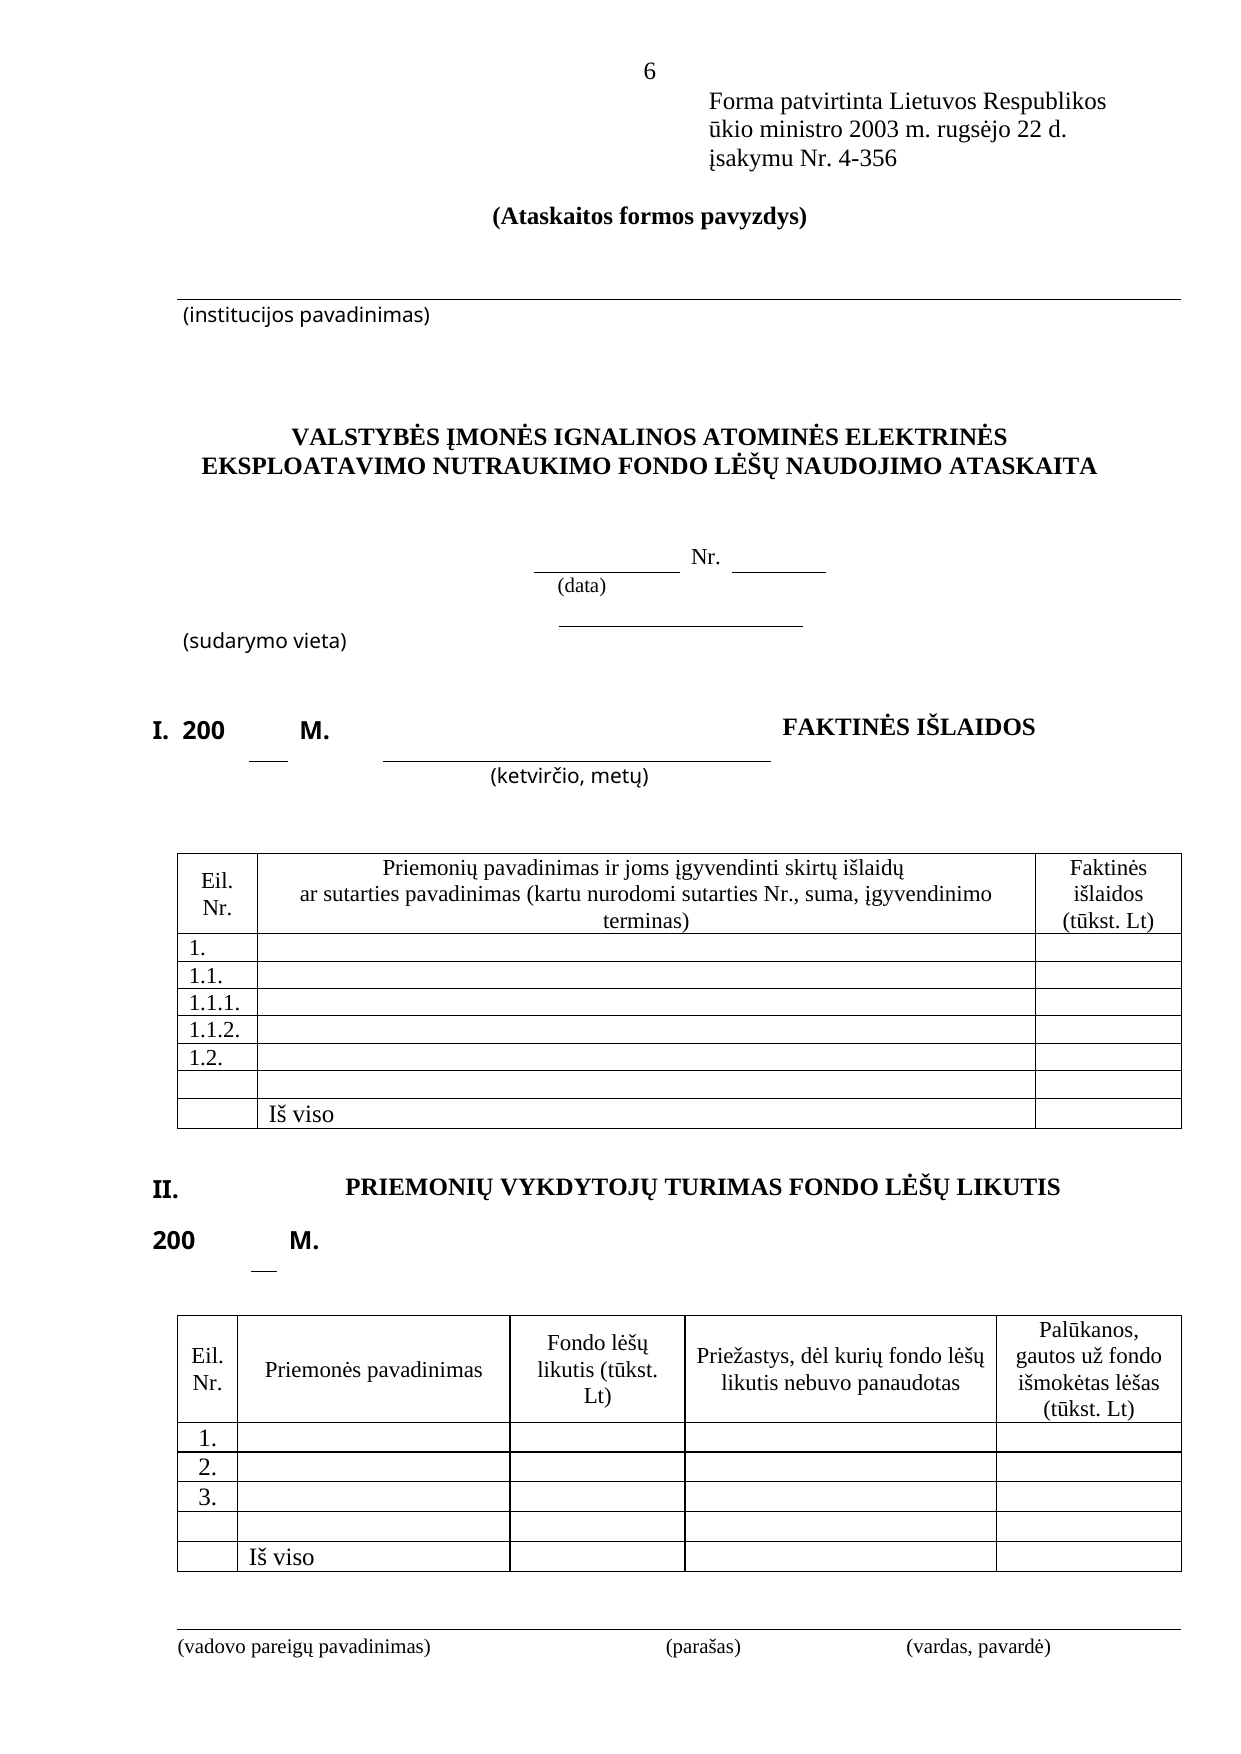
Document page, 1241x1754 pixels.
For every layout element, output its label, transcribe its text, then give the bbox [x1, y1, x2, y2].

table_cell [178, 1542, 237, 1571]
table_header Priežastys, dėl kurių fondo lėšų likutis nebuvo panaudotas [686, 1316, 996, 1422]
table_header I. 200 [141, 712, 249, 761]
table_header [177, 597, 558, 626]
text Forma patvirtinta Lietuvos Respublikos [177, 86, 1122, 114]
table_header [559, 597, 803, 626]
table_cell 1. [178, 934, 257, 961]
table_header [534, 543, 679, 572]
table_cell [258, 1044, 1035, 1070]
table_cell 1.1. [178, 962, 257, 988]
table_cell [238, 1512, 509, 1541]
table_header Eil. Nr. [178, 1316, 237, 1422]
table_cell [686, 1482, 996, 1511]
text ūkio ministro 2003 m. rugsėjo 22 d. [177, 114, 1122, 143]
table_cell [997, 1453, 1181, 1481]
table_cell [997, 1482, 1181, 1511]
table_cell [178, 1512, 237, 1541]
table_header Priemonių pavadinimas ir joms įgyvendinti skirtų išlaidų ar sutarties pavadinimas (kartu nurodomi sutarties Nr., suma, įgyvendinimo terminas) [258, 854, 1035, 933]
table_cell [997, 1512, 1181, 1541]
table_cell [997, 1542, 1181, 1571]
table_header [177, 1600, 453, 1629]
table_cell [238, 1423, 509, 1451]
table_header II. 200 [141, 1172, 251, 1271]
table_cell [997, 1423, 1181, 1451]
table_header [177, 270, 1181, 299]
table_cell [686, 1542, 996, 1571]
table_header [177, 543, 534, 572]
table_header faktinės išlaidOS [771, 712, 1158, 761]
table_header [251, 1172, 277, 1271]
table_cell [258, 989, 1035, 1015]
table_cell [771, 761, 1158, 810]
table_cell [1036, 1016, 1181, 1043]
table_cell [1036, 1044, 1181, 1070]
table_cell [178, 1099, 257, 1127]
table_cell [258, 1016, 1035, 1043]
table_header m. [277, 1172, 334, 1271]
table_cell [178, 1071, 257, 1098]
table_cell [238, 1482, 509, 1511]
table_cell [258, 962, 1035, 988]
table_header Fondo lėšų likutis (tūkst. Lt) [511, 1316, 684, 1422]
table_cell [1036, 1099, 1181, 1127]
table_header Eil. Nr. [178, 854, 257, 933]
text (institucijos pavadinimas) [177, 300, 1122, 328]
table_header priemonių vykdytojų turimas fondo lėšų likutis [334, 1172, 1158, 1271]
table_header [803, 597, 1181, 626]
table_cell 1.1.2. [178, 1016, 257, 1043]
text įsakymu Nr. 4-356 [177, 143, 1122, 172]
table_cell [238, 1453, 509, 1481]
table_cell [1036, 934, 1181, 961]
table_cell Iš viso [258, 1099, 1035, 1127]
table_cell [258, 1071, 1035, 1098]
table_cell [141, 761, 383, 810]
table_cell Iš viso [238, 1542, 509, 1571]
table_header [732, 543, 826, 572]
table_cell [686, 1453, 996, 1481]
text (vadovo pareigų pavadinimas) (parašas) (vardas, pavardė) [177, 1630, 1122, 1659]
table_header Palūkanos, gautos už fondo išmokėtas lėšas (tūkst. Lt) [997, 1316, 1181, 1422]
table_cell [511, 1542, 684, 1571]
text VALSTYBĖS ĮMONĖS IGNALINOS ATOMINĖS ELEKTRINĖS EKSPLOATAVIMO NUTRAUKIMO FONDO LĖŠŲ NAUDOJIMO ATASKAITA [177, 422, 1122, 480]
table_cell [686, 1423, 996, 1451]
table_cell [511, 1482, 684, 1511]
table_cell 1. [178, 1423, 237, 1451]
table_cell (ketvirčio, metų) [383, 762, 771, 810]
table_cell 1.2. [178, 1044, 257, 1070]
table_header Priemonės pavadinimas [238, 1316, 509, 1422]
table_cell [686, 1512, 996, 1541]
table_header Nr. [680, 543, 732, 572]
table_cell 3. [178, 1482, 237, 1511]
table_header [453, 1600, 1181, 1629]
table_cell [1036, 1071, 1181, 1098]
text (Ataskaitos formos pavyzdys) [177, 201, 1122, 229]
table_cell [1036, 989, 1181, 1015]
table_cell [1036, 962, 1181, 988]
table_cell 2. [178, 1453, 237, 1481]
table_cell 1.1.1. [178, 989, 257, 1015]
table_cell [511, 1453, 684, 1481]
table_header [249, 712, 288, 761]
table_header [383, 712, 771, 761]
text (data) [477, 573, 1122, 597]
table_cell [511, 1512, 684, 1541]
table_header Faktinės išlaidos (tūkst. Lt) [1036, 854, 1181, 933]
table_cell [258, 934, 1035, 961]
table_cell [511, 1423, 684, 1451]
table_header [826, 543, 1181, 572]
table_header m. [288, 712, 383, 761]
text (sudarymo vieta) [177, 627, 1122, 655]
